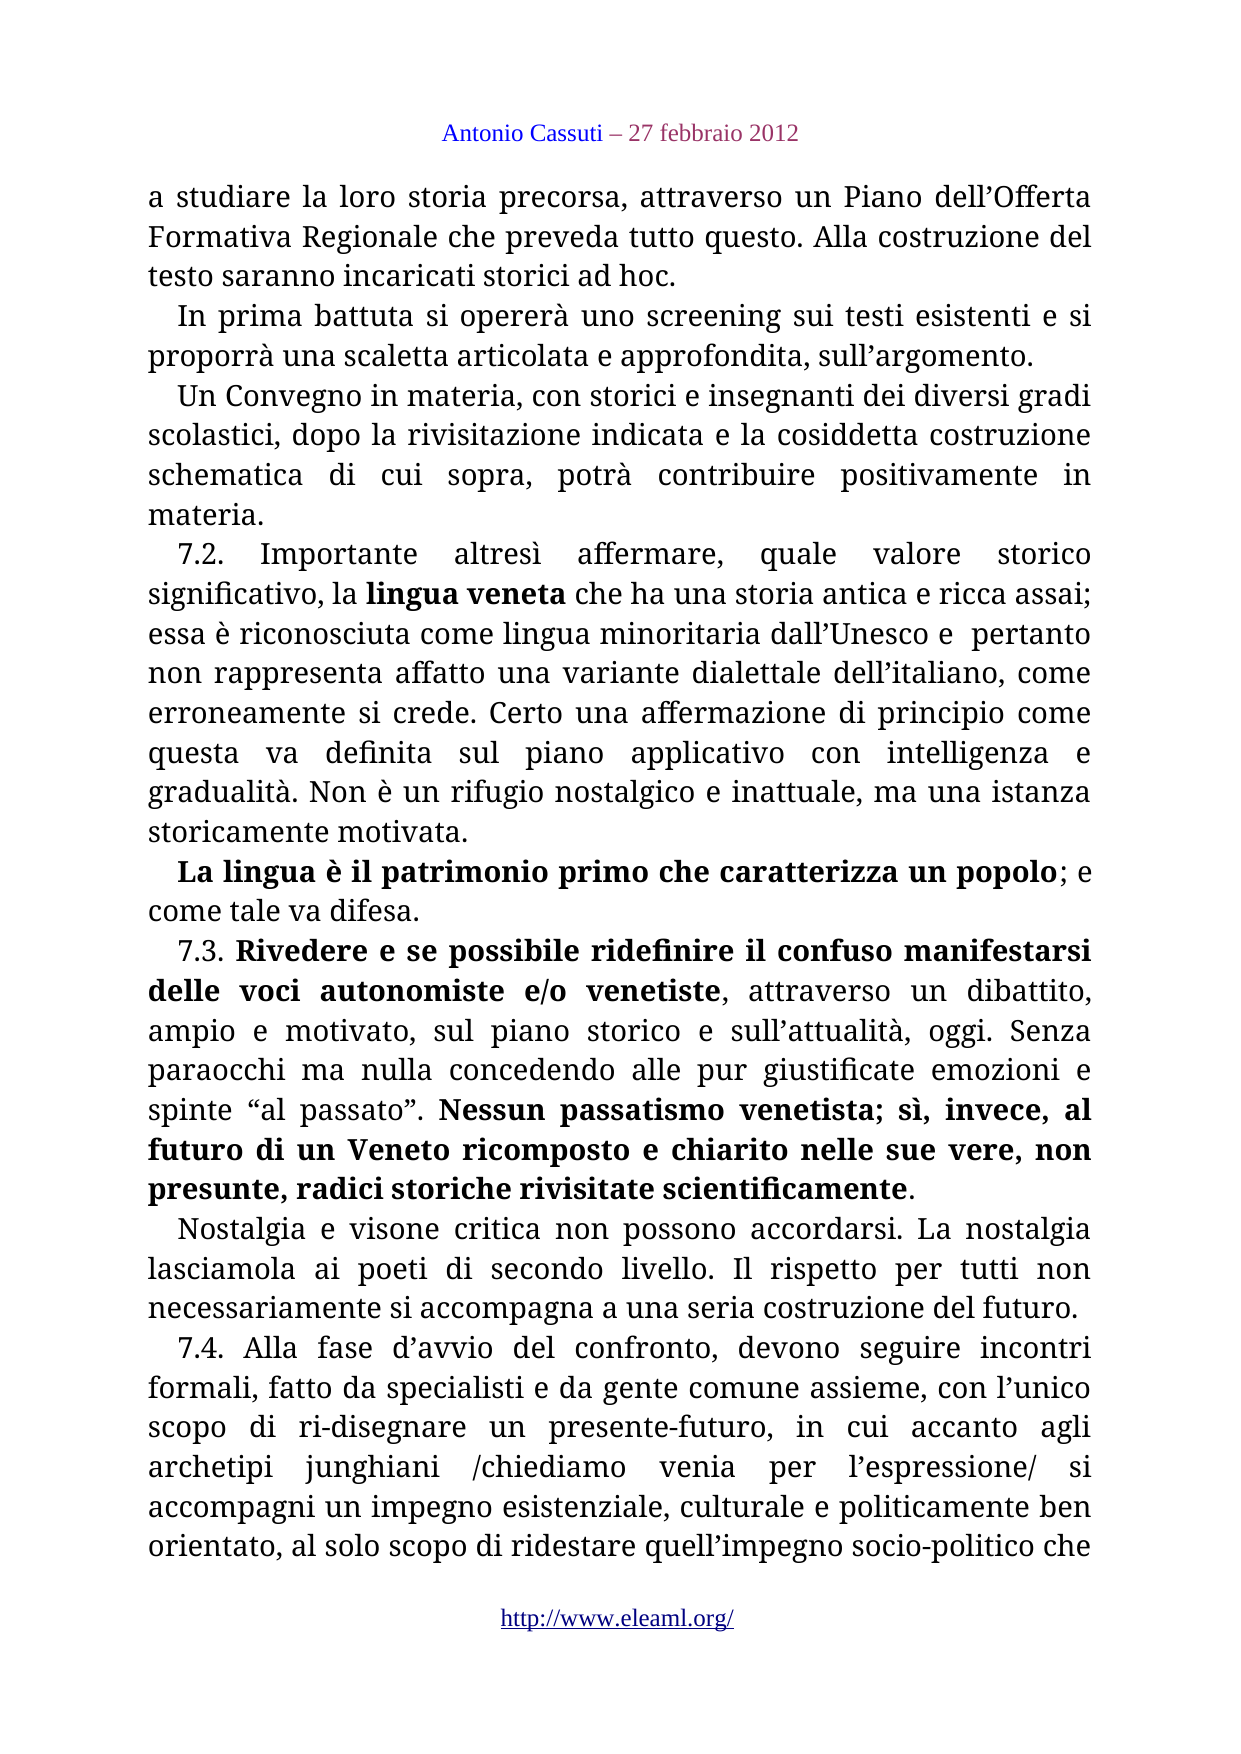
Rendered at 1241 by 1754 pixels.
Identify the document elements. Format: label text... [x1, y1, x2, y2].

text a studiare la loro storia precorsa, attraverso un Piano dell’Offerta Formativa Regionale che preveda tutto questo. Alla costruzione del testo saranno incaricati storici ad hoc. [148, 176, 1093, 295]
text Nostalgia e visone critica non possono accordarsi. La nostalgia lasciamola ai poeti di secondo livello. Il rispetto per tutti non necessariamente si accompagna a una seria costruzione del futuro. [148, 1208, 1093, 1327]
text 7.3. Rivedere e se possibile ridefinire il confuso manifestarsi delle voci autonomiste e/o venetiste, attraverso un dibattito, ampio e motivato, sul piano storico e sull’attualità, oggi. Senza paraocchi ma nulla concedendo alle pur giustificate emozioni e spinte “al passato”. Nessun passatismo venetista; sì, invece, al futuro di un Veneto ricomposto e chiarito nelle sue vere, non presunte, radici storiche rivisitate scientificamente. [148, 930, 1093, 1208]
text 7.4. Alla fase d’avvio del confronto, devono seguire incontri formali, fatto da specialisti e da gente comune assieme, con l’unico scopo di ri-disegnare un presente-futuro, in cui accanto agli archetipi junghiani /chiediamo venia per l’espressione/ si accompagni un impegno esistenziale, culturale e politicamente ben orientato, al solo scopo di ridestare quell’impegno socio-politico che [148, 1327, 1093, 1565]
text 7.2. Importante altresì affermare, quale valore storico significativo, la lingua veneta che ha una storia antica e ricca assai; essa è riconosciuta come lingua minoritaria dall’Unesco e pertanto non rappresenta affatto una variante dialettale dell’italiano, come erroneamente si crede. Certo una affermazione di principio come questa va definita sul piano applicativo con intelligenza e gradualità. Non è un rifugio nostalgico e inattuale, ma una istanza storicamente motivata. [148, 533, 1093, 851]
text In prima battuta si opererà uno screening sui testi esistenti e si proporrà una scaletta articolata e approfondita, sull’argomento. [148, 295, 1093, 375]
text La lingua è il patrimonio primo che caratterizza un popolo; e come tale va difesa. [148, 851, 1093, 930]
text Un Convegno in materia, con storici e insegnanti dei diversi gradi scolastici, dopo la rivisitazione indicata e la cosiddetta costruzione schematica di cui sopra, potrà contribuire positivamente in materia. [148, 375, 1093, 533]
